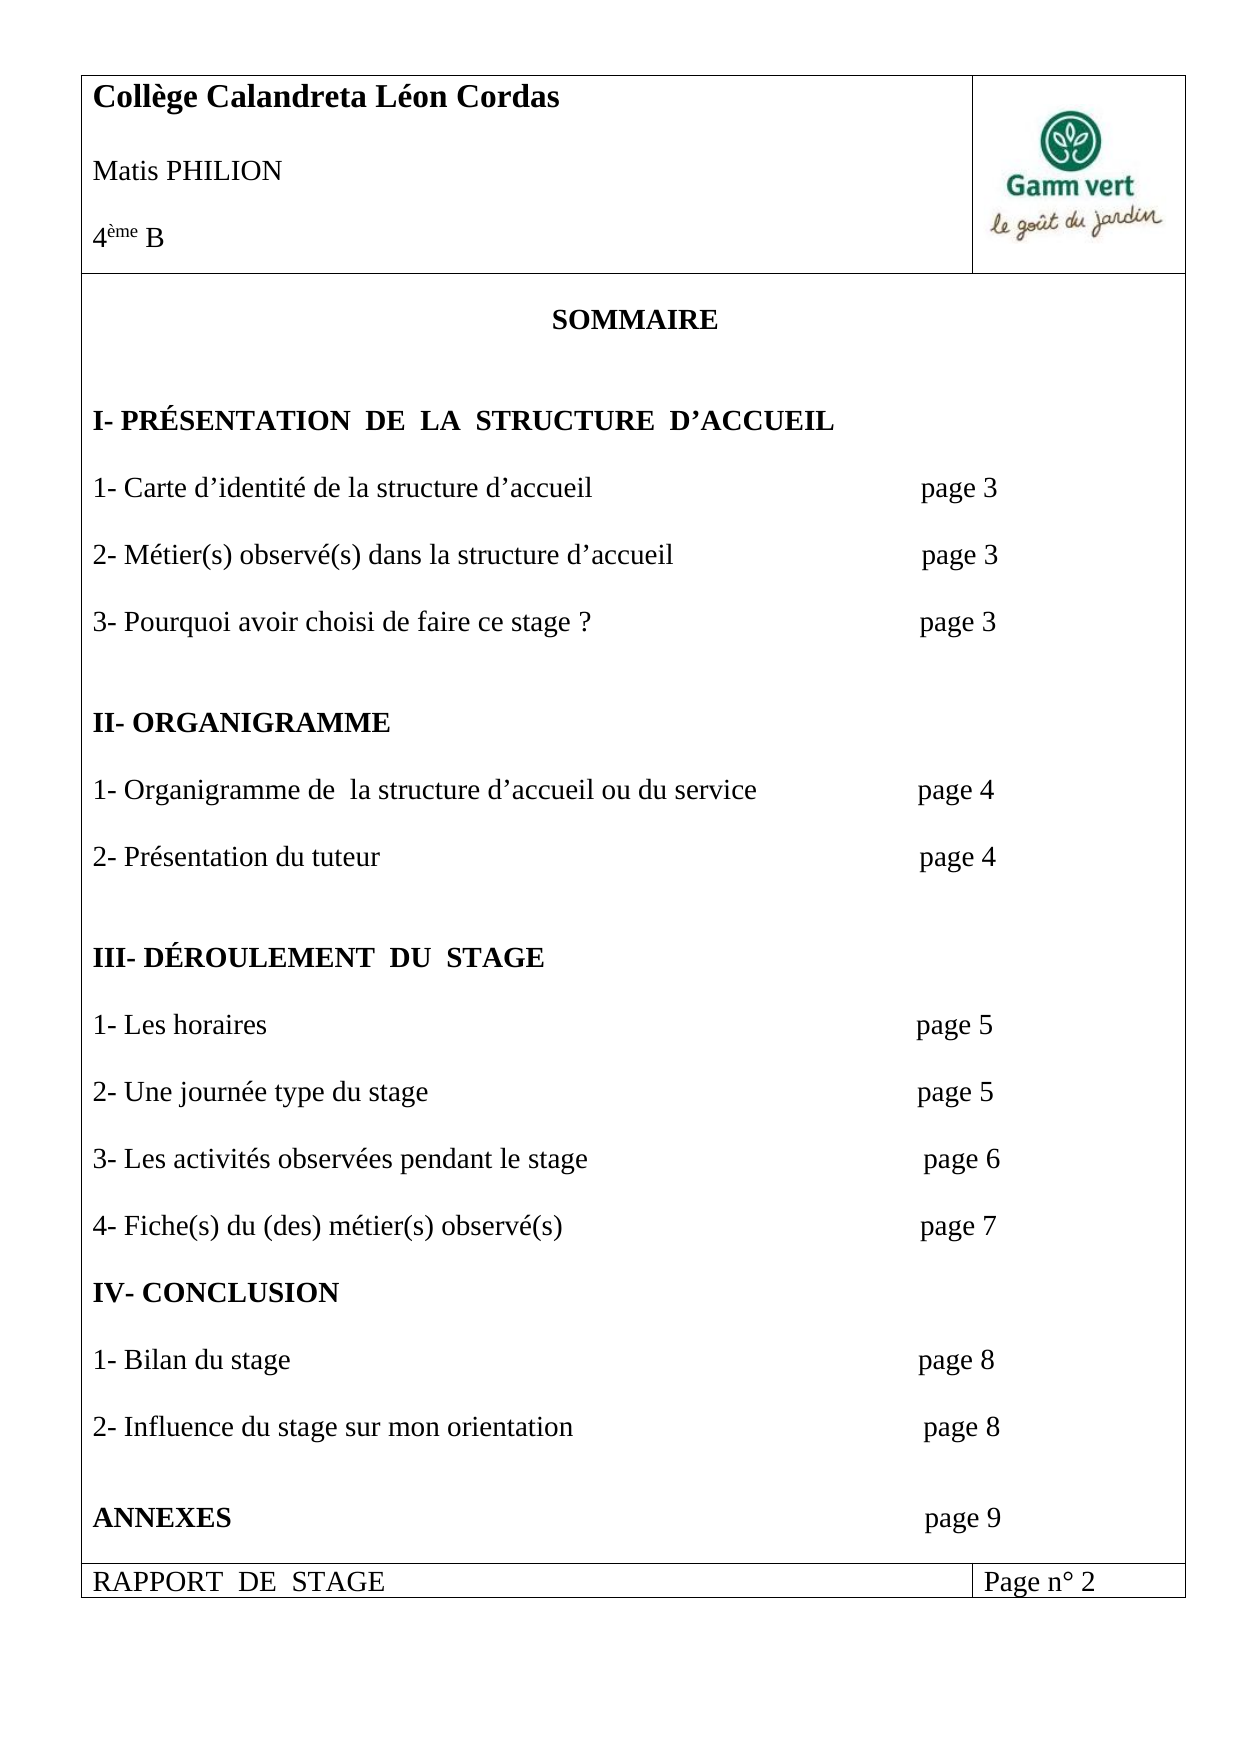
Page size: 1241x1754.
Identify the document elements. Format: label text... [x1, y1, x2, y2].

table_cell Page n° 2 [973, 1564, 1185, 1597]
table_header Collège Calandreta Léon Cordas Matis PHILION 4ème B [82, 76, 972, 273]
table_cell SOMMAIRE I- PRÉSENTATION DE LA STRUCTURE D’ACCUEIL 1- Carte d’identité de la structure d’accueil page 3 2- Métier(s) observé(s) dans la structure d’accueil page 3 3- Pourquoi avoir choisi de faire ce stage ? page 3 II- ORGANIGRAMME 1- Organigramme de la structure d’accueil ou du service page 4 2- Présentation du tuteur page 4 III- DÉROULEMENT DU STAGE 1- Les horaires page 5 2- Une journée type du stage page 5 3- Les activités observées pendant le stage page 6 4- Fiche(s) du (des) métier(s) observé(s) page 7 IV- CONCLUSION 1- Bilan du stage page 8 2- Influence du stage sur mon orientation page 8 ANNEXES page 9 [82, 274, 1185, 1563]
table_cell RAPPORT DE STAGE [82, 1564, 972, 1597]
table_header [973, 76, 1185, 273]
